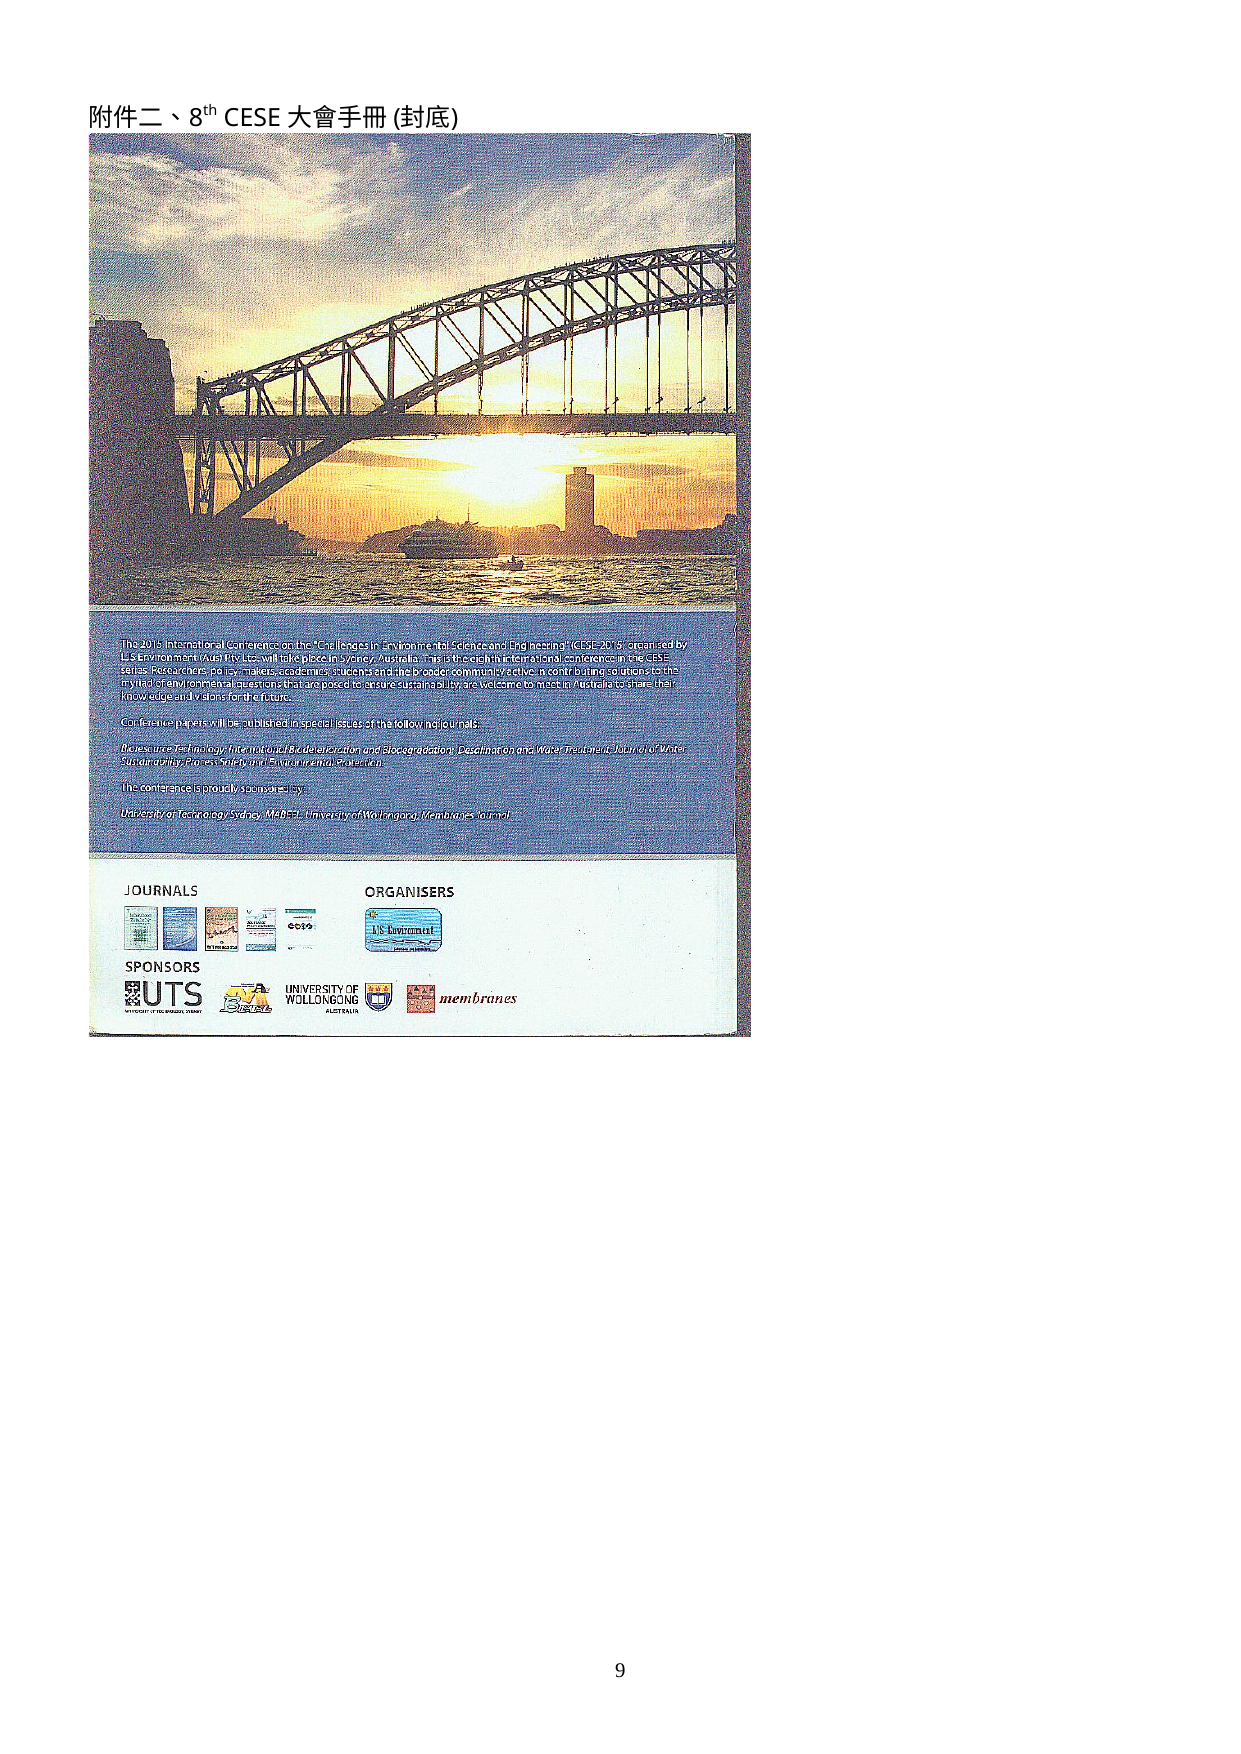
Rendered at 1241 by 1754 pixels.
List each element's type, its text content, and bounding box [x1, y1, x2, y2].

picture [88, 133, 751, 1037]
text 附件二、8th CESE 大會手冊 (封底) [89, 96, 1152, 134]
